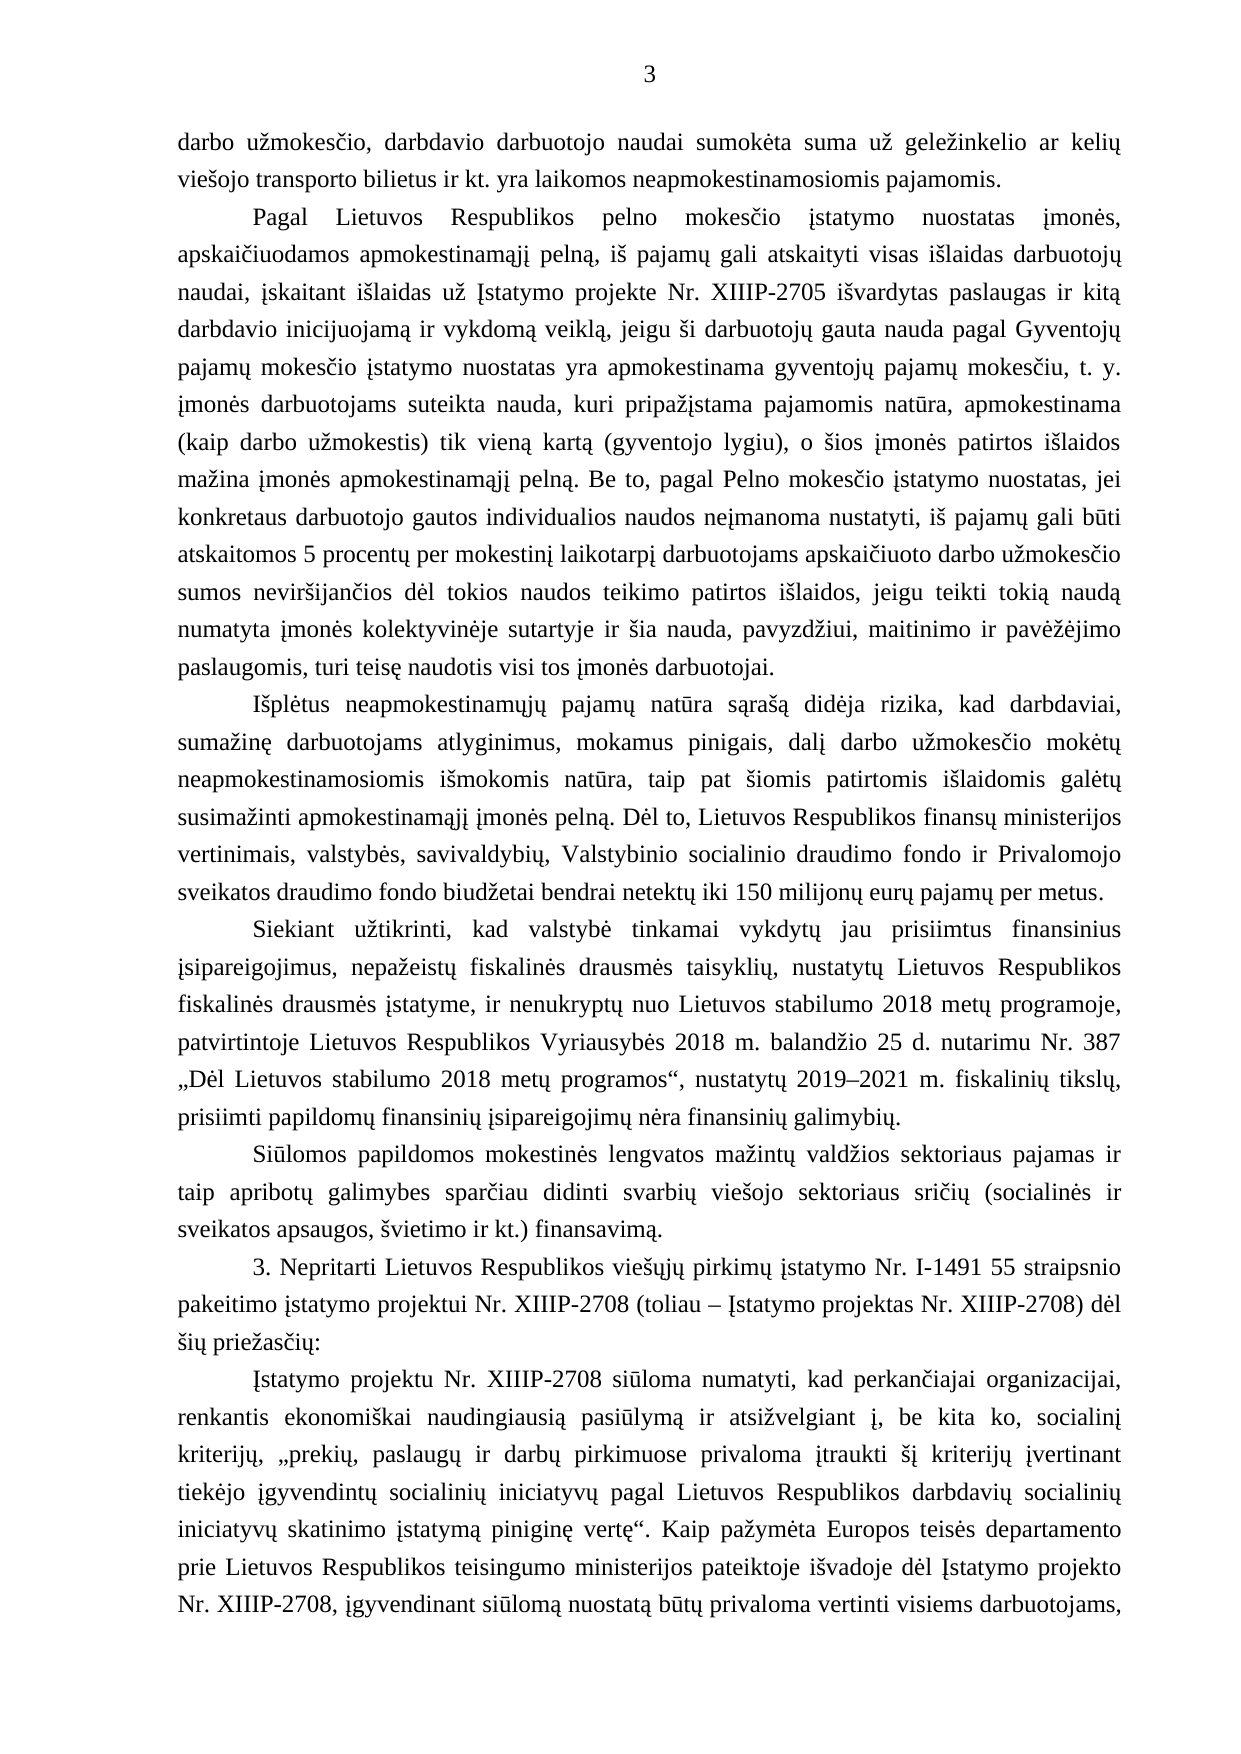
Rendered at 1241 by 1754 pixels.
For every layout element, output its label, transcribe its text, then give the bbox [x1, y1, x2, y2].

text Išplėtus neapmokestinamųjų pajamų natūra sąrašą didėja rizika, kad darbdaviai, sumažinę darbuotojams atlyginimus, mokamus pinigais, dalį darbo užmokesčio mokėtų neapmokestinamosiomis išmokomis natūra, taip pat šiomis patirtomis išlaidomis galėtų susimažinti apmokestinamąjį įmonės pelną. Dėl to, Lietuvos Respublikos finansų ministerijos vertinimais, valstybės, savivaldybių, Valstybinio socialinio draudimo fondo ir Privalomojo sveikatos draudimo fondo biudžetai bendrai netektų iki 150 milijonų eurų pajamų per metus. [177, 681, 1122, 906]
text Pagal Lietuvos Respublikos pelno mokesčio įstatymo nuostatas įmonės, apskaičiuodamos apmokestinamąjį pelną, iš pajamų gali atskaityti visas išlaidas darbuotojų naudai, įskaitant išlaidas už Įstatymo projekte Nr. XIIIP-2705 išvardytas paslaugas ir kitą darbdavio inicijuojamą ir vykdomą veiklą, jeigu ši darbuotojų gauta nauda pagal Gyventojų pajamų mokesčio įstatymo nuostatas yra apmokestinama gyventojų pajamų mokesčiu, t. y. įmonės darbuotojams suteikta nauda, kuri pripažįstama pajamomis natūra, apmokestinama (kaip darbo užmokestis) tik vieną kartą (gyventojo lygiu), o šios įmonės patirtos išlaidos mažina įmonės apmokestinamąjį pelną. Be to, pagal Pelno mokesčio įstatymo nuostatas, jei konkretaus darbuotojo gautos individualios naudos neįmanoma nustatyti, iš pajamų gali būti atskaitomos 5 procentų per mokestinį laikotarpį darbuotojams apskaičiuoto darbo užmokesčio sumos neviršijančios dėl tokios naudos teikimo patirtos išlaidos, jeigu teikti tokią naudą numatyta įmonės kolektyvinėje sutartyje ir šia nauda, pavyzdžiui, maitinimo ir pavėžėjimo paslaugomis, turi teisę naudotis visi tos įmonės darbuotojai. [177, 193, 1122, 681]
text Siūlomos papildomos mokestinės lengvatos mažintų valdžios sektoriaus pajamas ir taip apribotų galimybes sparčiau didinti svarbių viešojo sektoriaus sričių (socialinės ir sveikatos apsaugos, švietimo ir kt.) finansavimą. [177, 1131, 1122, 1243]
text Siekiant užtikrinti, kad valstybė tinkamai vykdytų jau prisiimtus finansinius įsipareigojimus, nepažeistų fiskalinės drausmės taisyklių, nustatytų Lietuvos Respublikos fiskalinės drausmės įstatyme, ir nenukryptų nuo Lietuvos stabilumo 2018 metų programoje, patvirtintoje Lietuvos Respublikos Vyriausybės 2018 m. balandžio 25 d. nutarimu Nr. 387 „Dėl Lietuvos stabilumo 2018 metų programos“, nustatytų 2019–2021 m. fiskalinių tikslų, prisiimti papildomų finansinių įsipareigojimų nėra finansinių galimybių. [177, 906, 1122, 1131]
text Įstatymo projektu Nr. XIIIP-2708 siūloma numatyti, kad perkančiajai organizacijai, renkantis ekonomiškai naudingiausią pasiūlymą ir atsižvelgiant į, be kita ko, socialinį kriterijų, „prekių, paslaugų ir darbų pirkimuose privaloma įtraukti šį kriterijų įvertinant tiekėjo įgyvendintų socialinių iniciatyvų pagal Lietuvos Respublikos darbdavių socialinių iniciatyvų skatinimo įstatymą piniginę vertę“. Kaip pažymėta Europos teisės departamento prie Lietuvos Respublikos teisingumo ministerijos pateiktoje išvadoje dėl Įstatymo projekto Nr. XIIIP-2708, įgyvendinant siūlomą nuostatą būtų privaloma vertinti visiems darbuotojams, [177, 1356, 1122, 1618]
text 3. Nepritarti Lietuvos Respublikos viešųjų pirkimų įstatymo Nr. I-1491 55 straipsnio pakeitimo įstatymo projektui Nr. XIIIP-2708 (toliau – Įstatymo projektas Nr. XIIIP-2708) dėl šių priežasčių: [177, 1243, 1122, 1356]
text darbo užmokesčio, darbdavio darbuotojo naudai sumokėta suma už geležinkelio ar kelių viešojo transporto bilietus ir kt. yra laikomos neapmokestinamosiomis pajamomis. [177, 118, 1122, 193]
